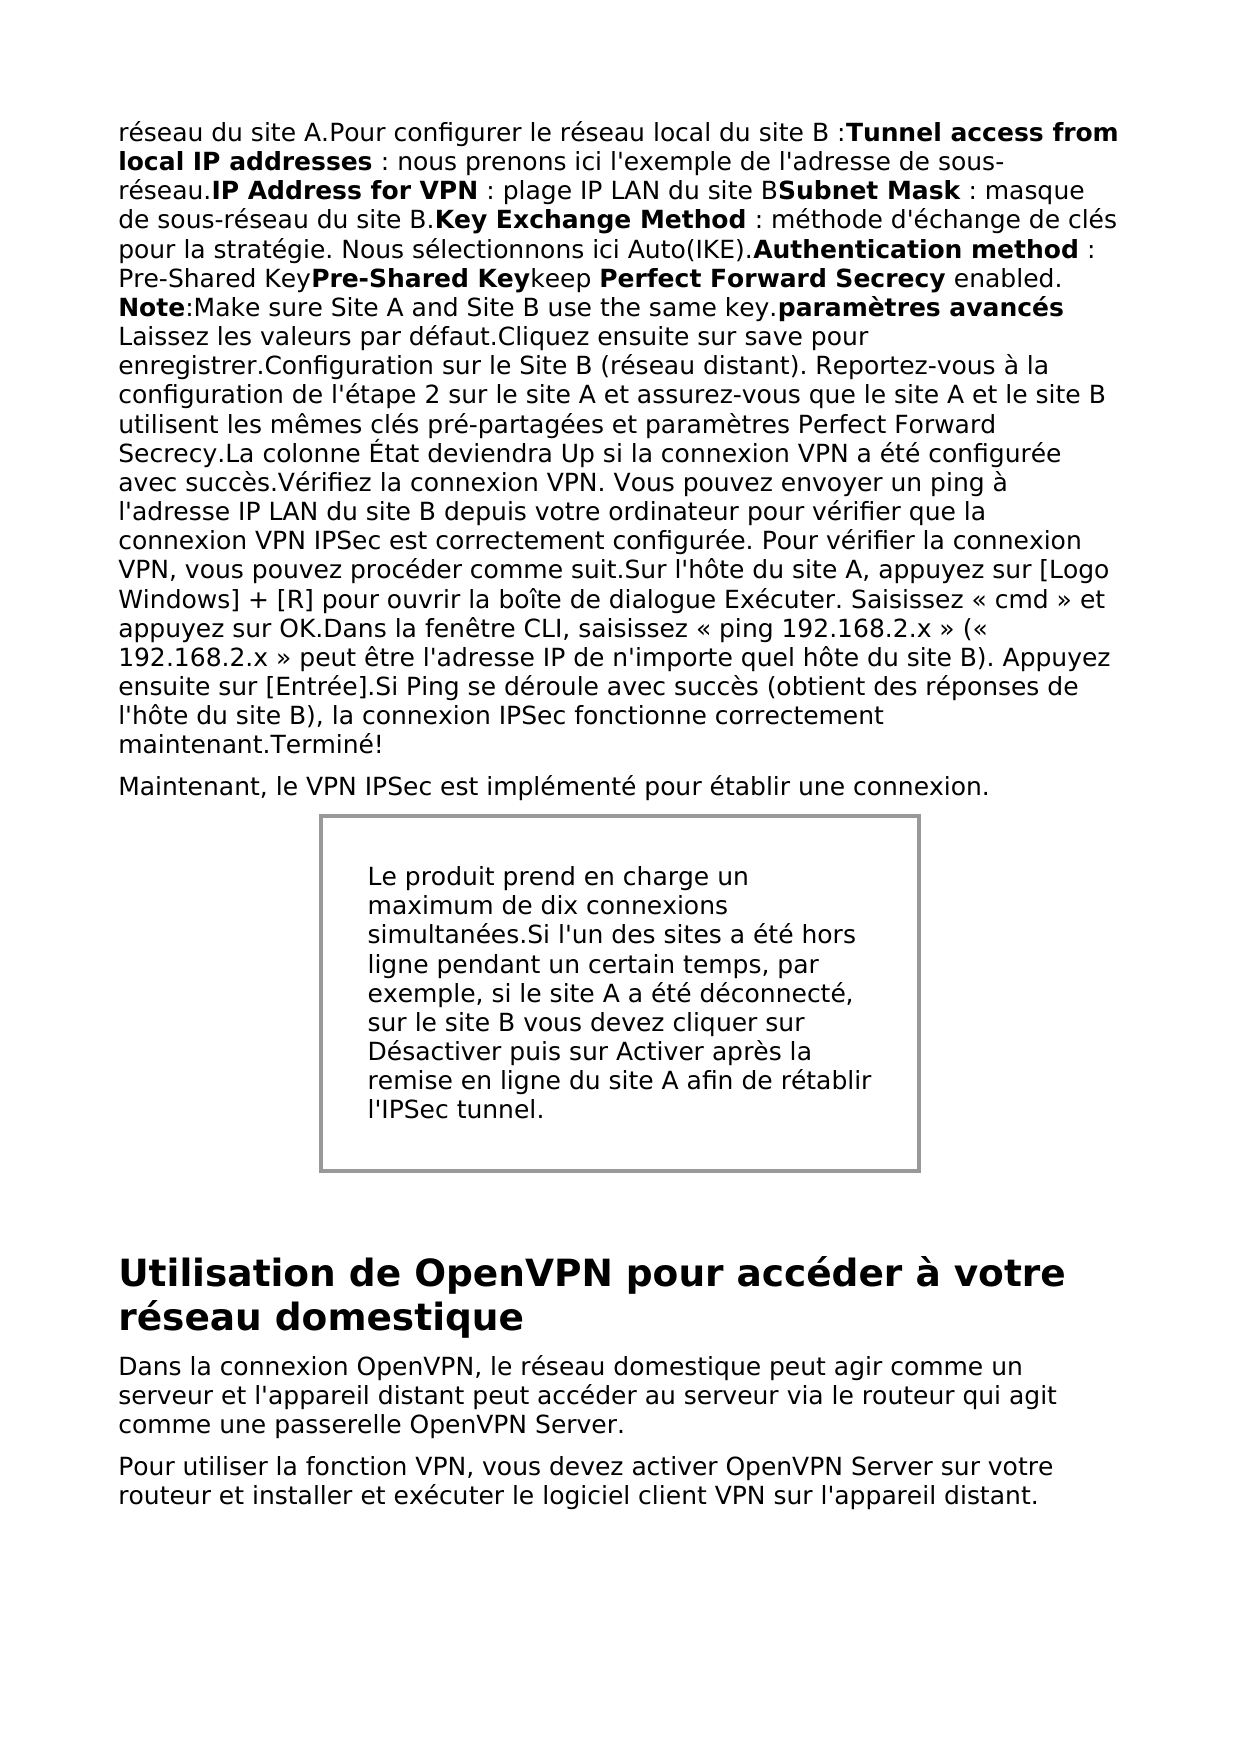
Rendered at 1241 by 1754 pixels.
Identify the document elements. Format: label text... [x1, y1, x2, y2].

text Dans la connexion OpenVPN, le réseau domestique peut agir comme un serveur et l'appareil distant peut accéder au serveur via le routeur qui agit comme une passerelle OpenVPN Server. [118, 1352, 1122, 1439]
text Maintenant, le VPN IPSec est implémenté pour établir une connexion. [118, 772, 1122, 801]
text Pour utiliser la fonction VPN, vous devez activer OpenVPN Server sur votre routeur et installer et exécuter le logiciel client VPN sur l'appareil distant. [118, 1452, 1122, 1510]
table_header Le produit prend en charge un maximum de dix connexions simultanées.Si l'un des sites a été hors ligne pendant un certain temps, par exemple, si le site A a été déconnecté, sur le site B vous devez cliquer sur Désactiver puis sur Activer après la remise en ligne du site A afin de rétablir l'IPSec tunnel. [332, 827, 908, 1160]
subtitle Utilisation de OpenVPN pour accéder à votre réseau domestique [118, 1252, 1122, 1339]
text réseau du site A.Pour configurer le réseau local du site B :Tunnel access from local IP addresses : nous prenons ici l'exemple de l'adresse de sous-réseau.IP Address for VPN : plage IP LAN du site BSubnet Mask : masque de sous-réseau du site B.Key Exchange Method : méthode d'échange de clés pour la stratégie. Nous sélectionnons ici Auto(IKE).Authentication method : Pre-Shared KeyPre-Shared Keykeep Perfect Forward Secrecy enabled. Note:Make sure Site A and Site B use the same key.paramètres avancés Laissez les valeurs par défaut.Cliquez ensuite sur save pour enregistrer.Configuration sur le Site B (réseau distant). Reportez-vous à la configuration de l'étape 2 sur le site A et assurez-vous que le site A et le site B utilisent les mêmes clés pré-partagées et paramètres Perfect Forward Secrecy.La colonne État deviendra Up si la connexion VPN a été configurée avec succès.Vérifiez la connexion VPN. Vous pouvez envoyer un ping à l'adresse IP LAN du site B depuis votre ordinateur pour vérifier que la connexion VPN IPSec est correctement configurée. Pour vérifier la connexion VPN, vous pouvez procéder comme suit.Sur l'hôte du site A, appuyez sur [Logo Windows] + [R] pour ouvrir la boîte de dialogue Exécuter. Saisissez « cmd » et appuyez sur OK.Dans la fenêtre CLI, saisissez « ping 192.168.2.x » (« 192.168.2.x » peut être l'adresse IP de n'importe quel hôte du site B). Appuyez ensuite sur [Entrée].Si Ping se déroule avec succès (obtient des réponses de l'hôte du site B), la connexion IPSec fonctionne correctement maintenant.Terminé! [118, 118, 1122, 760]
